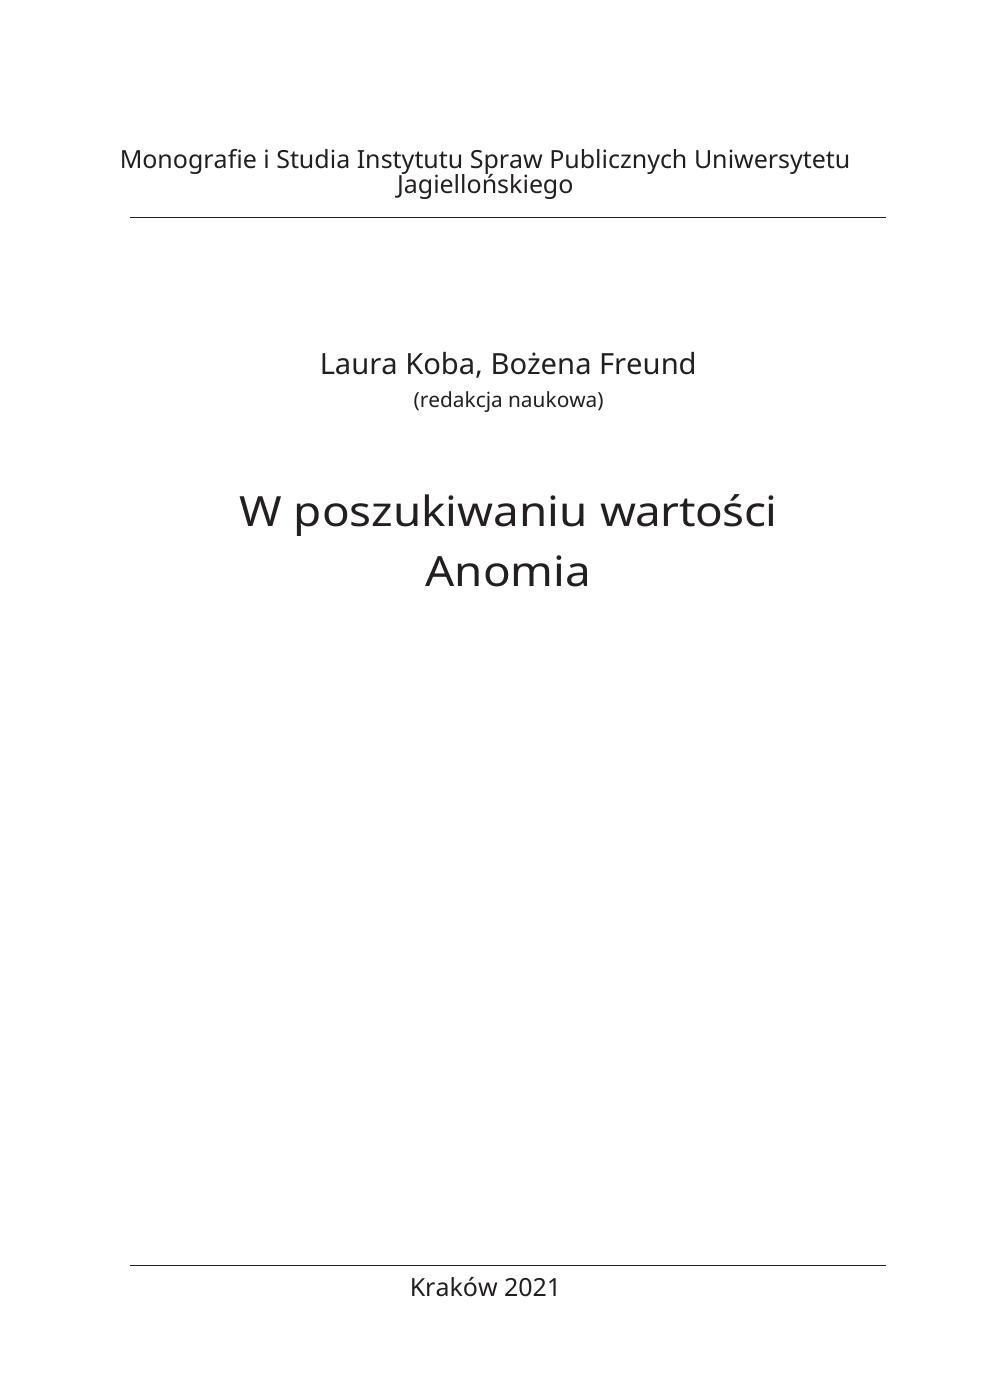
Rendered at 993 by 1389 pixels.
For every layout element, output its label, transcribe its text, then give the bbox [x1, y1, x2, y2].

text Laura Koba, Bożena Freund [165, 343, 852, 383]
subtitle Monografie i Studia Instytutu Spraw Publicznych Uniwersytetu Jagiellońskiego [119, 148, 852, 200]
text W poszukiwaniu wartości Anomia [165, 481, 852, 598]
subtitle Kraków 2021 [119, 1270, 852, 1304]
text (redakcja naukowa) [165, 385, 852, 413]
